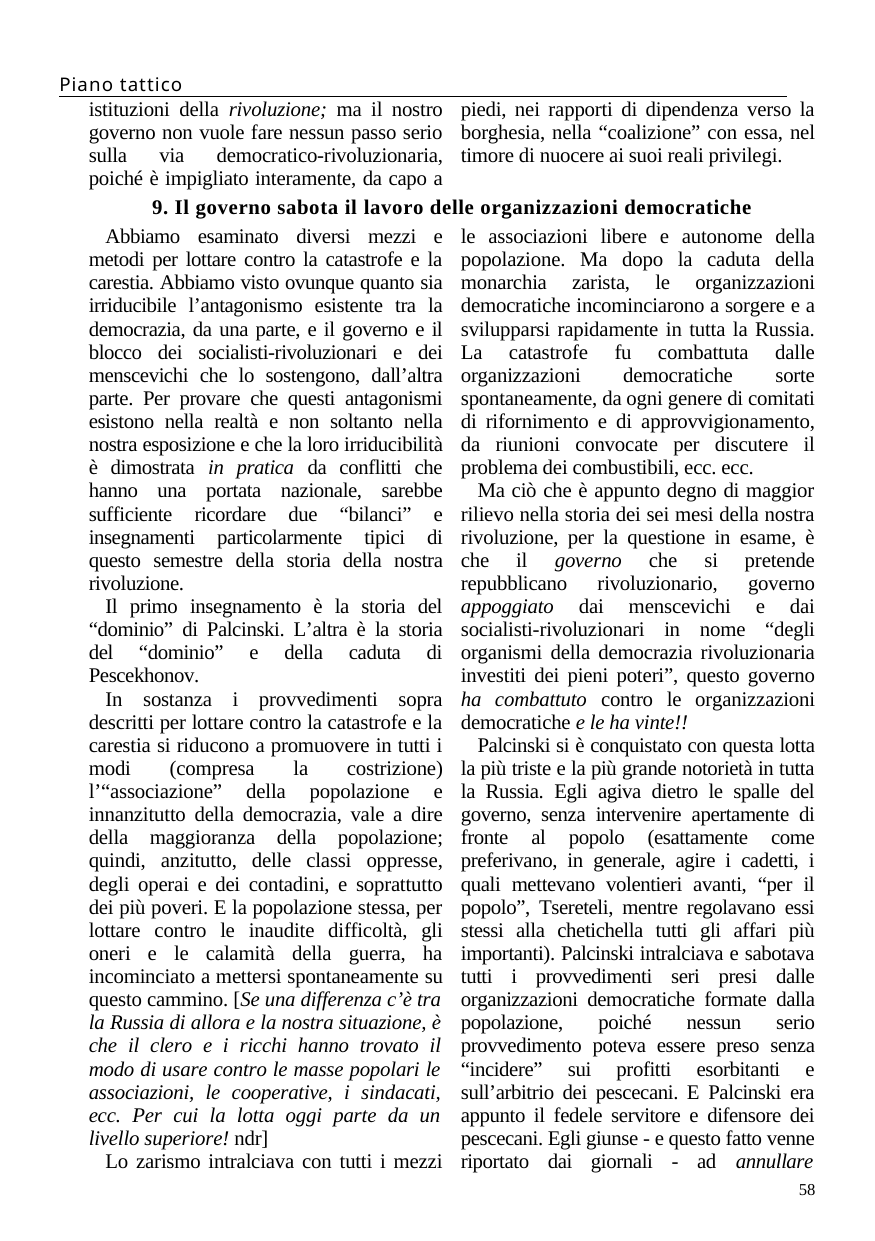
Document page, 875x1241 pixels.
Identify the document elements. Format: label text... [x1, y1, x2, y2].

text le associazioni libere e autonome della popolazione. Ma dopo la caduta della monarchia zarista, le organizzazioni democratiche incominciarono a sorgere e a svilupparsi rapidamente in tutta la Russia. La catastrofe fu combattuta dalle organizzazioni democratiche sorte spontaneamente, da ogni genere di comitati di rifornimento e di approvvigionamento, da riunioni convocate per discutere il problema dei combustibili, ecc. ecc. [461, 225, 815, 479]
text In sostanza i provvedimenti sopra descritti per lottare contro la catastrofe e la carestia si riducono a promuovere in tutti i modi (compresa la costrizione) l’“associazione” della popolazione e innanzitutto della democrazia, vale a dire della maggioranza della popolazione; quindi, anzitutto, delle classi oppresse, degli operai e dei contadini, e soprattutto dei più poveri. E la popolazione stessa, per lottare contro le inaudite difficoltà, gli oneri e le calamità della guerra, ha incominciato a mettersi spontaneamente su questo cammino. [Se una differenza c’è tra la Russia di allora e la nostra situazione, è che il clero e i ricchi hanno trovato il modo di usare contro le masse popolari le associazioni, le cooperative, i sindacati, ecc. Per cui la lotta oggi parte da un livello superiore! ndr] [88, 687, 443, 1150]
text Ma ciò che è appunto degno di maggior rilievo nella storia dei sei mesi della nostra rivoluzione, per la questione in esame, è che il governo che si pretende repubblicano rivoluzionario, governo appoggiato dai menscevichi e dai socialisti-rivoluzionari in nome “degli organismi della democrazia rivoluzionaria investiti dei pieni poteri”, questo governo ha combattuto contro le organizzazioni democratiche e le ha vinte!! [461, 479, 815, 734]
text Abbiamo esaminato diversi mezzi e metodi per lottare contro la catastrofe e la carestia. Abbiamo visto ovunque quanto sia irriducibile l’antagonismo esistente tra la democrazia, da una parte, e il governo e il blocco dei socialisti-rivoluzionari e dei menscevichi che lo sostengono, dall’altra parte. Per provare che questi antagonismi esistono nella realtà e non soltanto nella nostra esposizione e che la loro irriducibilità è dimostrata in pratica da conflitti che hanno una portata nazionale, sarebbe sufficiente ricordare due “bilanci” e insegnamenti particolarmente tipici di questo semestre della storia della nostra rivoluzione. [88, 225, 443, 595]
text istituzioni della rivoluzione; ma il nostro governo non vuole fare nessun passo serio sulla via democratico-rivoluzionaria, poiché è impigliato interamente, da capo a [88, 97, 443, 190]
text Palcinski si è conquistato con questa lotta la più triste e la più grande notorietà in tutta la Russia. Egli agiva dietro le spalle del governo, senza intervenire apertamente di fronte al popolo (esattamente come preferivano, in generale, agire i cadetti, i quali mettevano volentieri avanti, “per il popolo”, Tsereteli, mentre regolavano essi stessi alla chetichella tutti gli affari più importanti). Palcinski intralciava e sabotava tutti i provvedimenti seri presi dalle organizzazioni democratiche formate dalla popolazione, poiché nessun serio provvedimento poteva essere preso senza “incidere” sui profitti esorbitanti e sull’arbitrio dei pescecani. E Palcinski era appunto il fedele servitore e difensore dei pescecani. Egli giunse - e questo fatto venne riportato dai giornali - ad annullare [461, 734, 815, 1173]
text 9. Il governo sabota il lavoro delle organizzazioni democratiche [88, 196, 815, 219]
text Piano tattico [59, 71, 787, 96]
text piedi, nei rapporti di dipendenza verso la borghesia, nella “coalizione” con essa, nel timore di nuocere ai suoi reali privilegi. [461, 94, 815, 167]
text Il primo insegnamento è la storia del “dominio” di Palcinski. L’altra è la storia del “dominio” e della caduta di Pescekhonov. [88, 595, 443, 687]
text Lo zarismo intralciava con tutti i mezzi [88, 1150, 443, 1173]
